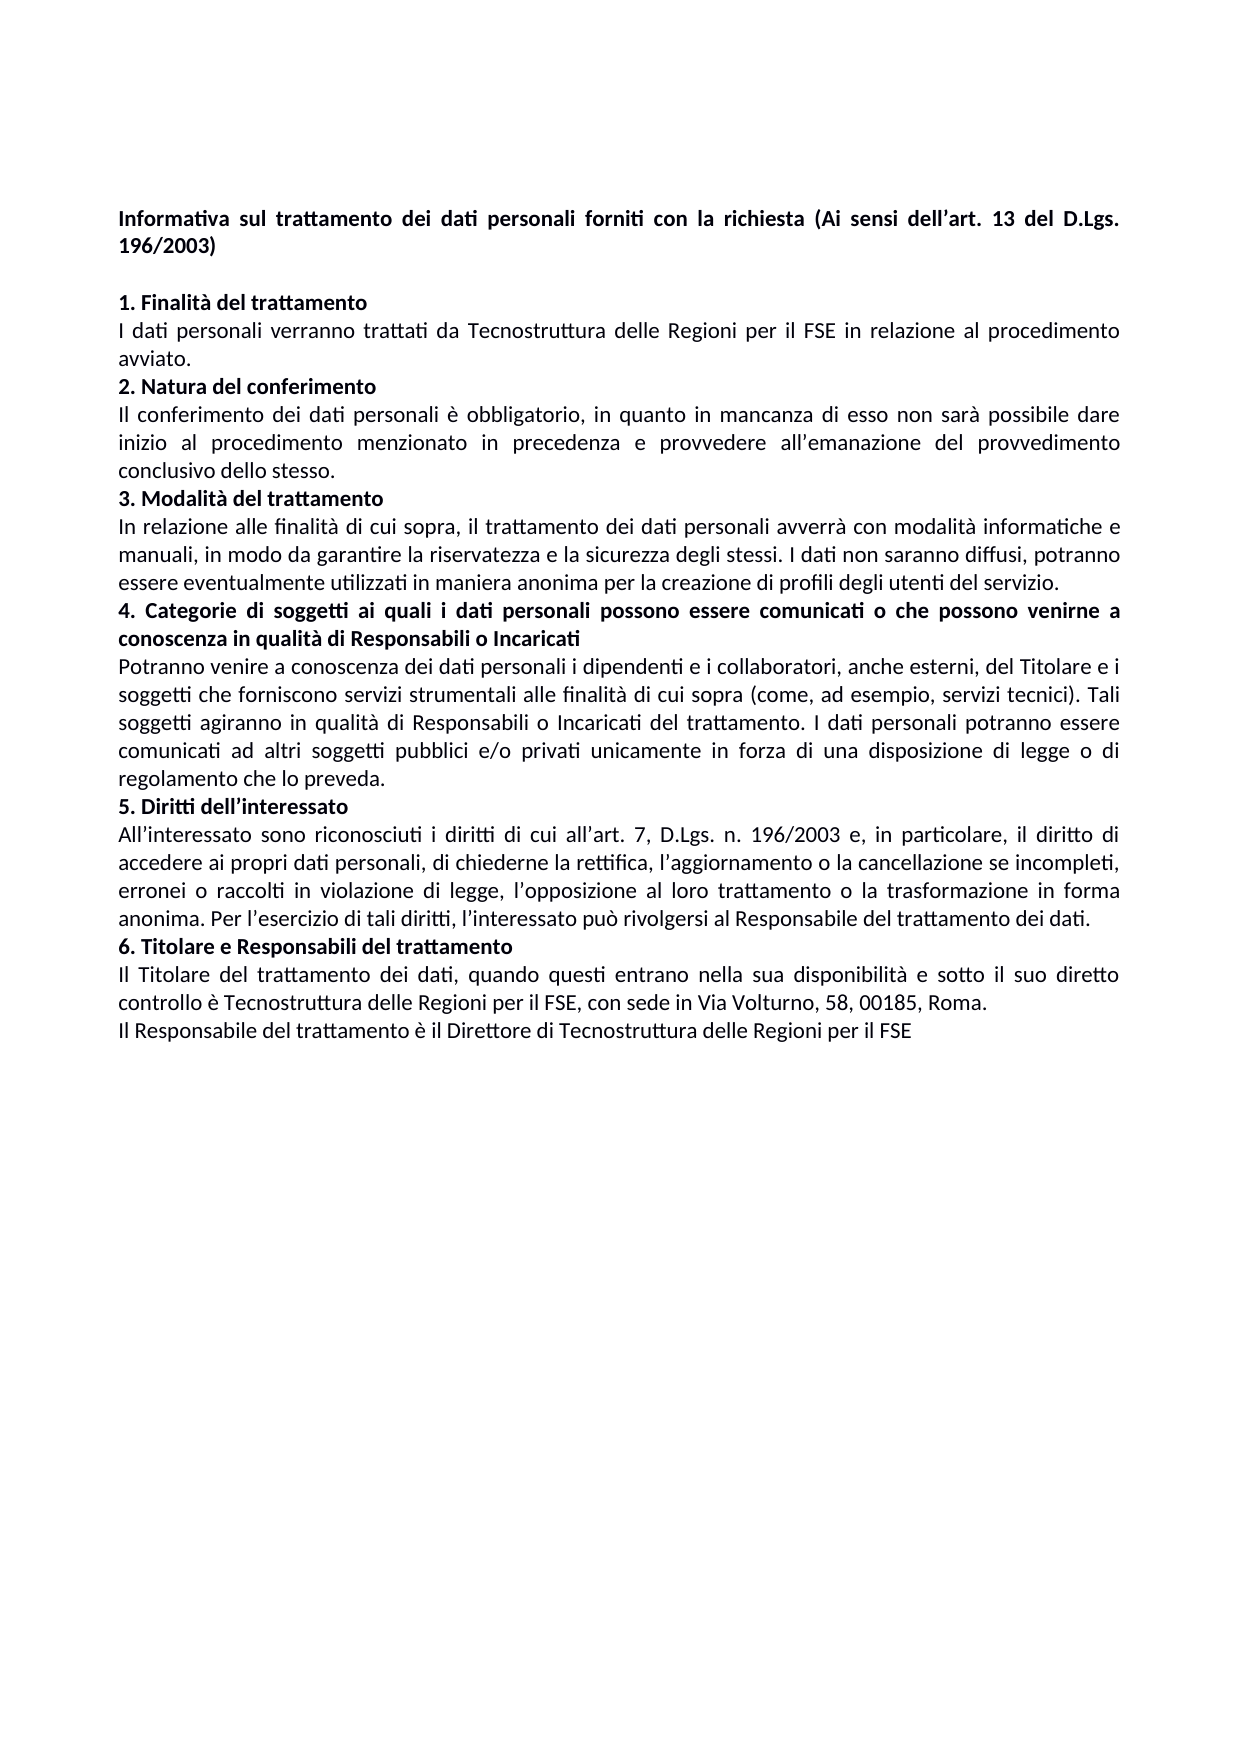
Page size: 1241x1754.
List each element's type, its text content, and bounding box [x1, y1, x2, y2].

text 5. Diritti dell’interessato [118, 792, 1122, 820]
text Il Responsabile del trattamento è il Direttore di Tecnostruttura delle Regioni per il FSE [118, 1016, 1122, 1044]
text 4. Categorie di soggetti ai quali i dati personali possono essere comunicati o che possono venirne a conoscenza in qualità di Responsabili o Incaricati [118, 596, 1122, 652]
text Informativa sul trattamento dei dati personali forniti con la richiesta (Ai sensi dell’art. 13 del D.Lgs. 196/2003) [118, 204, 1122, 260]
text 2. Natura del conferimento [118, 372, 1122, 400]
text Il Titolare del trattamento dei dati, quando questi entrano nella sua disponibilità e sotto il suo diretto controllo è Tecnostruttura delle Regioni per il FSE, con sede in Via Volturno, 58, 00185, Roma. [118, 960, 1122, 1016]
text 1. Finalità del trattamento [118, 288, 1122, 316]
text All’interessato sono riconosciuti i diritti di cui all’art. 7, D.Lgs. n. 196/2003 e, in particolare, il diritto di accedere ai propri dati personali, di chiederne la rettifica, l’aggiornamento o la cancellazione se incompleti, erronei o raccolti in violazione di legge, l’opposizione al loro trattamento o la trasformazione in forma anonima. Per l’esercizio di tali diritti, l’interessato può rivolgersi al Responsabile del trattamento dei dati. [118, 820, 1122, 932]
text 3. Modalità del trattamento [118, 484, 1122, 512]
text Il conferimento dei dati personali è obbligatorio, in quanto in mancanza di esso non sarà possibile dare inizio al procedimento menzionato in precedenza e provvedere all’emanazione del provvedimento conclusivo dello stesso. [118, 400, 1122, 484]
text Potranno venire a conoscenza dei dati personali i dipendenti e i collaboratori, anche esterni, del Titolare e i soggetti che forniscono servizi strumentali alle finalità di cui sopra (come, ad esempio, servizi tecnici). Tali soggetti agiranno in qualità di Responsabili o Incaricati del trattamento. I dati personali potranno essere comunicati ad altri soggetti pubblici e/o privati unicamente in forza di una disposizione di legge o di regolamento che lo preveda. [118, 652, 1122, 792]
text In relazione alle finalità di cui sopra, il trattamento dei dati personali avverrà con modalità informatiche e manuali, in modo da garantire la riservatezza e la sicurezza degli stessi. I dati non saranno diffusi, potranno essere eventualmente utilizzati in maniera anonima per la creazione di profili degli utenti del servizio. [118, 512, 1122, 596]
text 6. Titolare e Responsabili del trattamento [118, 932, 1122, 960]
text I dati personali verranno trattati da Tecnostruttura delle Regioni per il FSE in relazione al procedimento avviato. [118, 316, 1122, 372]
